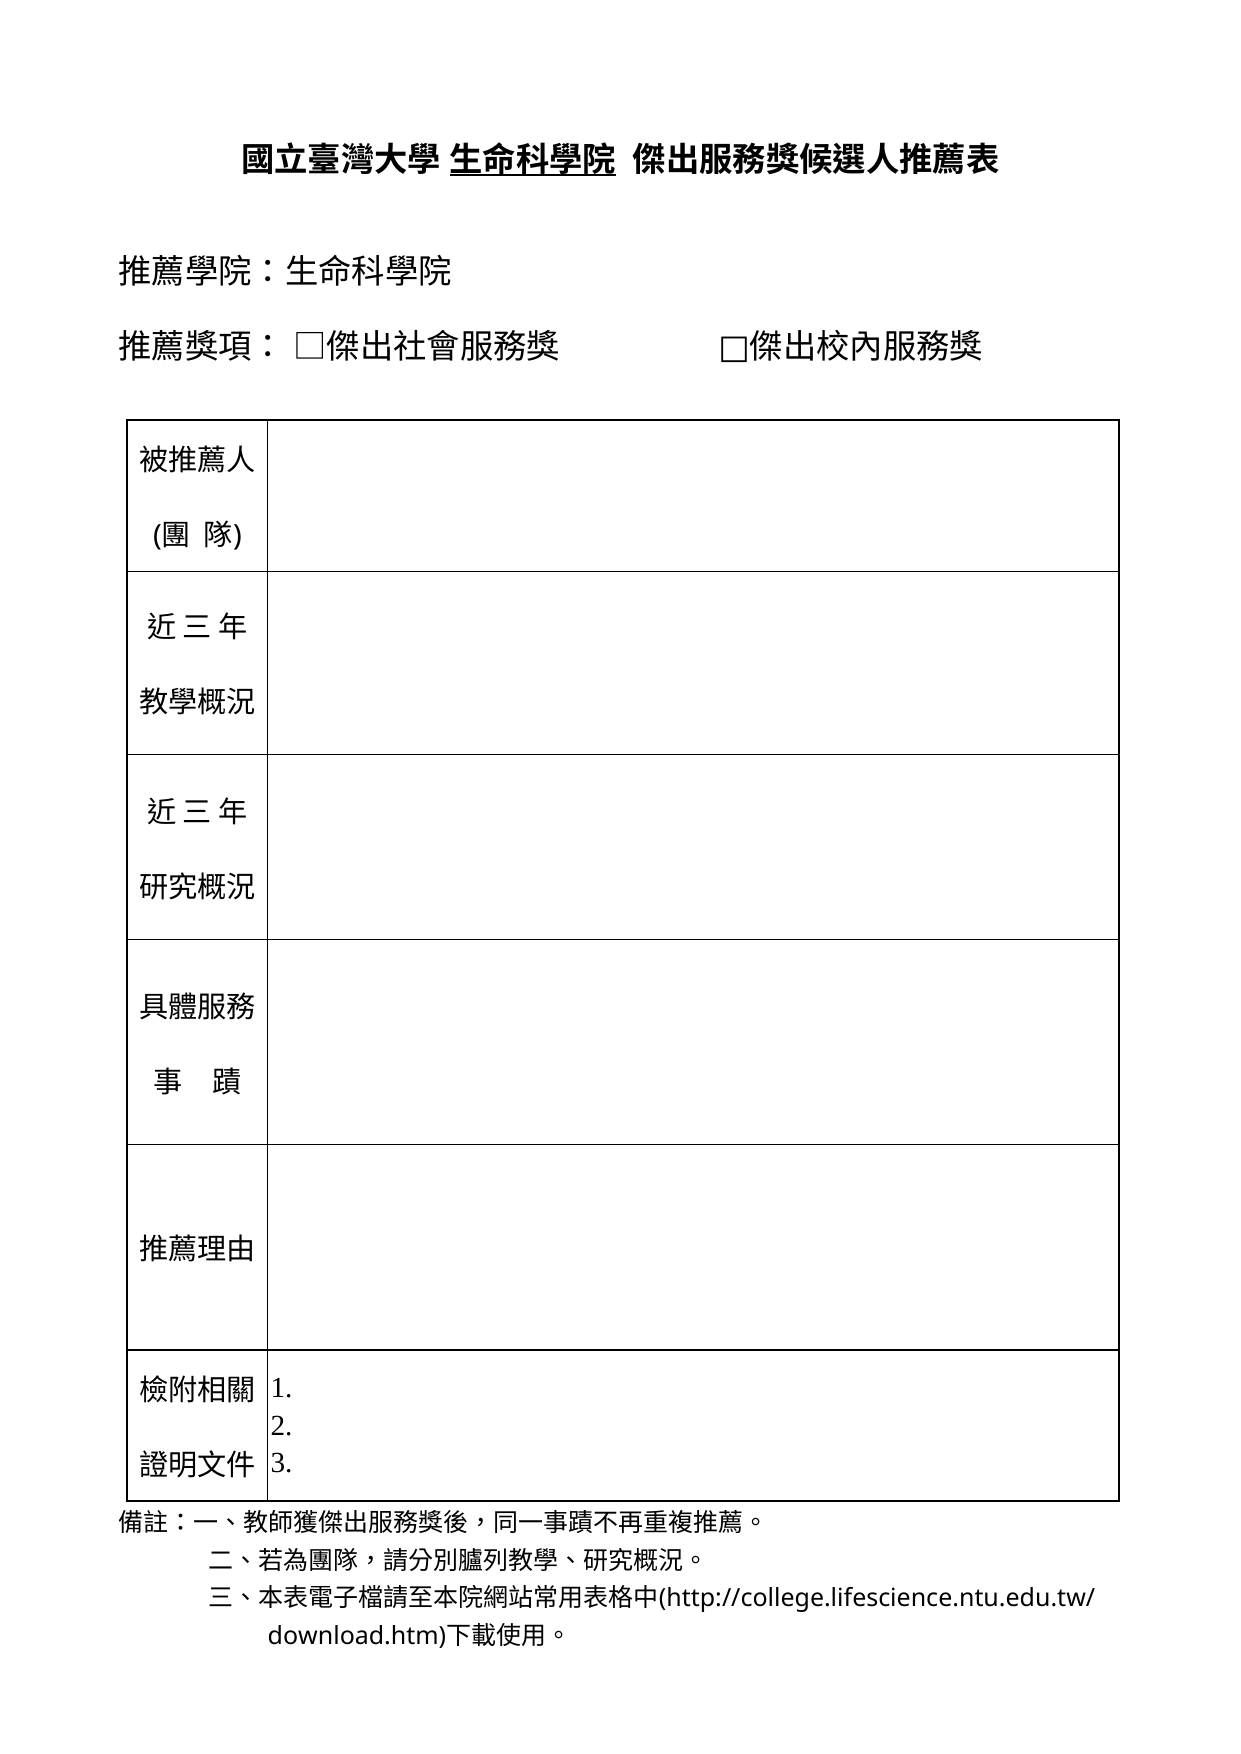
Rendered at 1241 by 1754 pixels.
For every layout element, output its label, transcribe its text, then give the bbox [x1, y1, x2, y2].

table_cell 推薦理由 [128, 1145, 267, 1349]
table_cell [268, 1145, 1118, 1349]
text 推薦學院：生命科學院 [118, 231, 1122, 306]
table_cell [268, 940, 1118, 1143]
table_cell [268, 755, 1118, 939]
table_cell 具體服務事 蹟 [128, 940, 267, 1143]
text 國立臺灣大學 生命科學院 傑出服務獎候選人推薦表 [118, 119, 1122, 194]
text 推薦獎項： □傑出社會服務獎 □傑出校內服務獎 [118, 306, 1122, 381]
table_header [268, 421, 1118, 571]
table_cell 1. 2. 3. [268, 1351, 1118, 1500]
table_header 被推薦人(團 隊) [128, 421, 267, 571]
text 二、若為團隊，請分別臚列教學、研究概況。 [209, 1539, 1122, 1577]
table_cell 近 三 年 教學概況 [128, 572, 267, 753]
text 備註：一、教師獲傑出服務獎後，同一事蹟不再重複推薦。 [118, 1502, 1122, 1539]
text 三、本表電子檔請至本院網站常用表格中(http://college.lifescience.ntu.edu.tw/download.htm)下載使用。 [209, 1577, 1122, 1652]
table_cell 檢附相關證明文件 [128, 1351, 267, 1500]
table_cell 近 三 年 研究概況 [128, 755, 267, 939]
table_cell [268, 572, 1118, 753]
